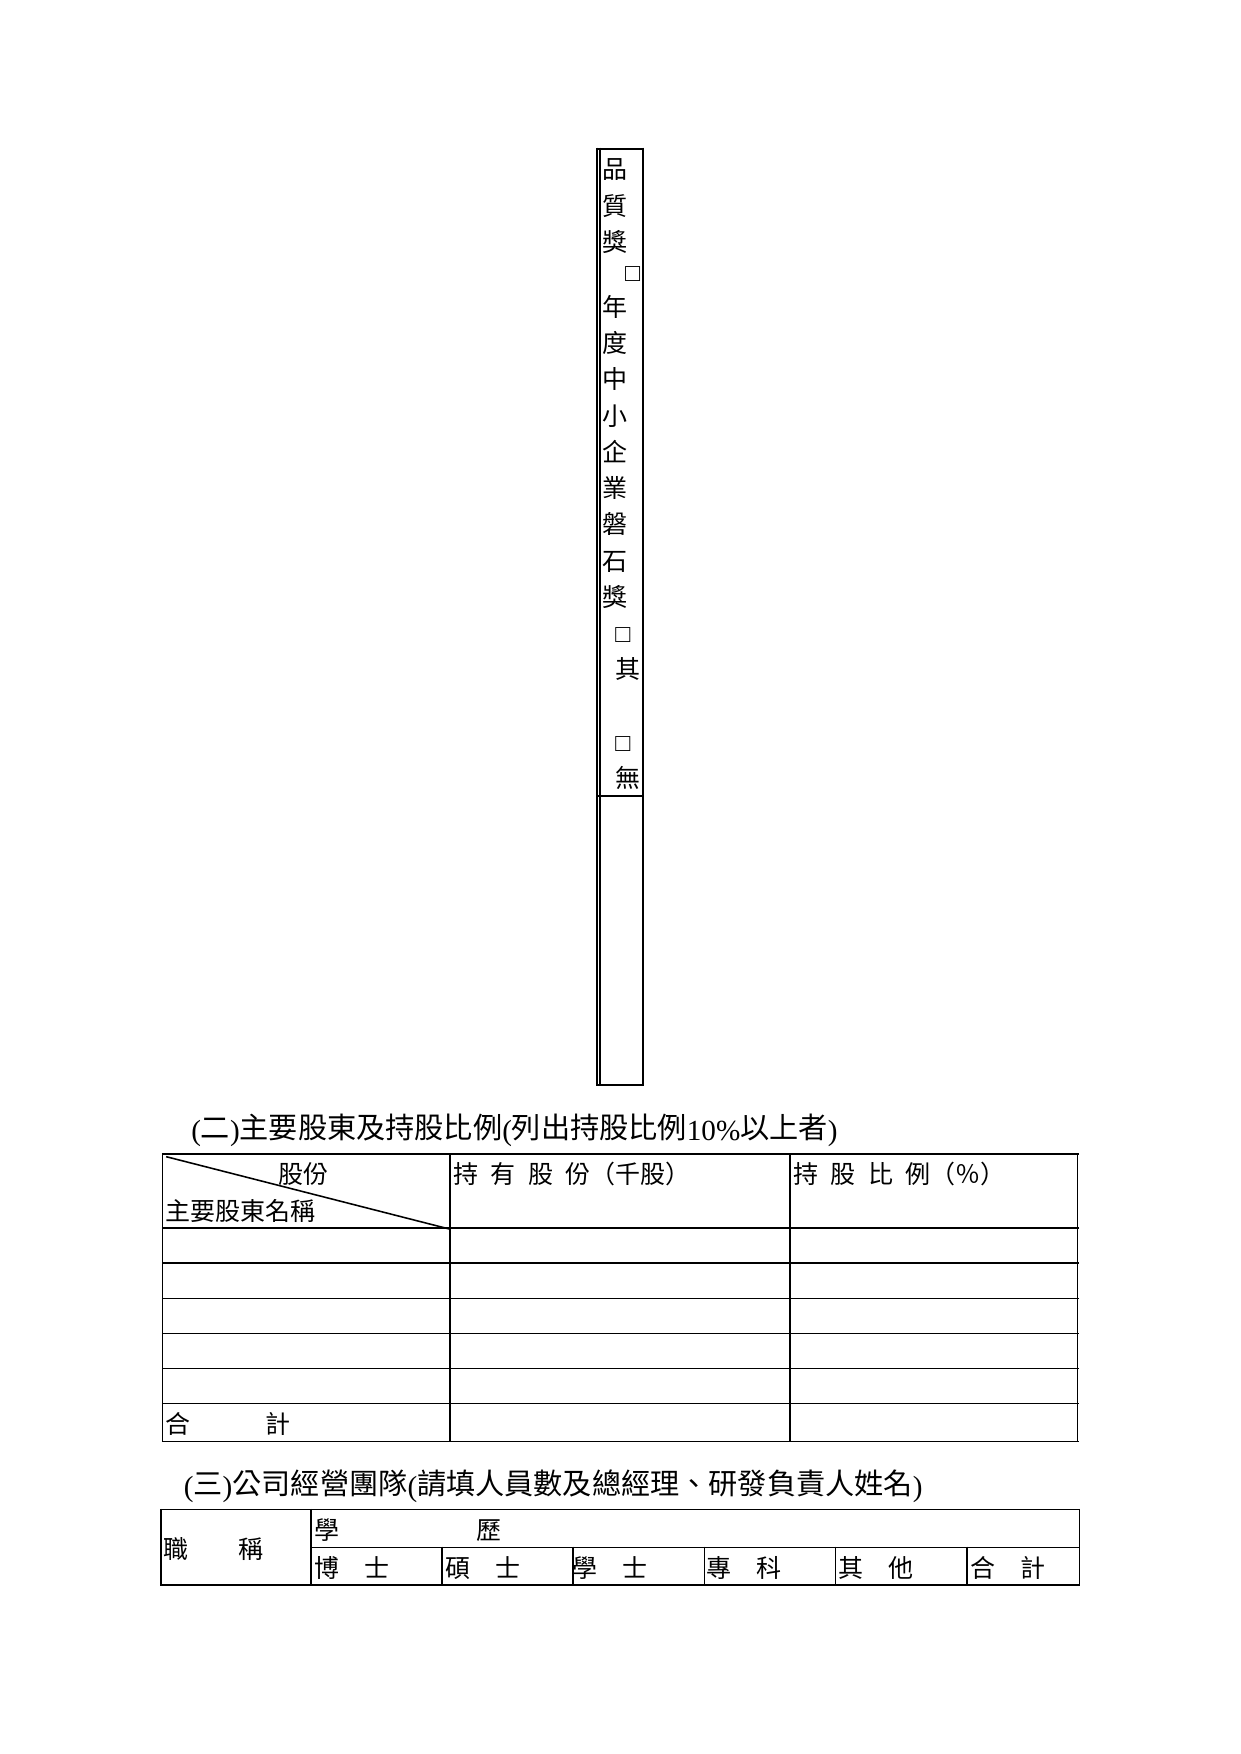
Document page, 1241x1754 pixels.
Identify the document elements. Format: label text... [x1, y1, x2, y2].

table_cell [451, 1369, 789, 1403]
table_header 股份 主要股東名稱 [163, 1155, 434, 1227]
table_cell [163, 1264, 449, 1297]
table_cell [791, 1264, 1077, 1297]
table_cell 合 計 [163, 1404, 449, 1441]
table_header 股份 主要股東名稱 [167, 1155, 449, 1227]
table_cell [791, 1369, 1077, 1403]
table_cell [163, 1229, 449, 1262]
table_cell 專 科 [705, 1548, 835, 1584]
table_cell [451, 1404, 789, 1441]
text (二)主要股東及持股比例(列出持股比例10%以上者) [184, 1099, 1122, 1147]
table_cell [163, 1334, 449, 1368]
table_header 持 有 股 份（千股） [451, 1155, 789, 1227]
table_cell [791, 1404, 1077, 1441]
table_cell [163, 1369, 449, 1403]
table_header 持 股 比 例（％） [791, 1155, 1077, 1227]
table_cell 合 計 [968, 1548, 1079, 1584]
table_cell 碩 士 [443, 1548, 572, 1584]
table_cell [451, 1334, 789, 1368]
text (三)公司經營團隊(請填人員數及總經理、研發負責人姓名) [184, 1454, 1122, 1502]
table_cell [791, 1334, 1077, 1368]
table_cell [451, 1229, 789, 1262]
table_cell 其 他 [836, 1548, 966, 1584]
table_cell [163, 1299, 449, 1332]
table_cell [451, 1299, 789, 1332]
table_cell [451, 1264, 789, 1297]
table_header 學 歷 [312, 1510, 1079, 1547]
table_cell [791, 1229, 1077, 1262]
table_cell [791, 1299, 1077, 1332]
table_cell [601, 797, 642, 1084]
table_cell □ 年度通過研發管理制度評鑑 □ 年度產業科技發展獎( 獎) □ 年度國家品質獎 □ 年度中小企業磐石獎 其他殊榮： 無 [601, 150, 642, 795]
table_cell 博 士 [312, 1548, 441, 1584]
table_cell 學 士 [574, 1548, 704, 1584]
table_header 職 稱 [162, 1510, 310, 1584]
